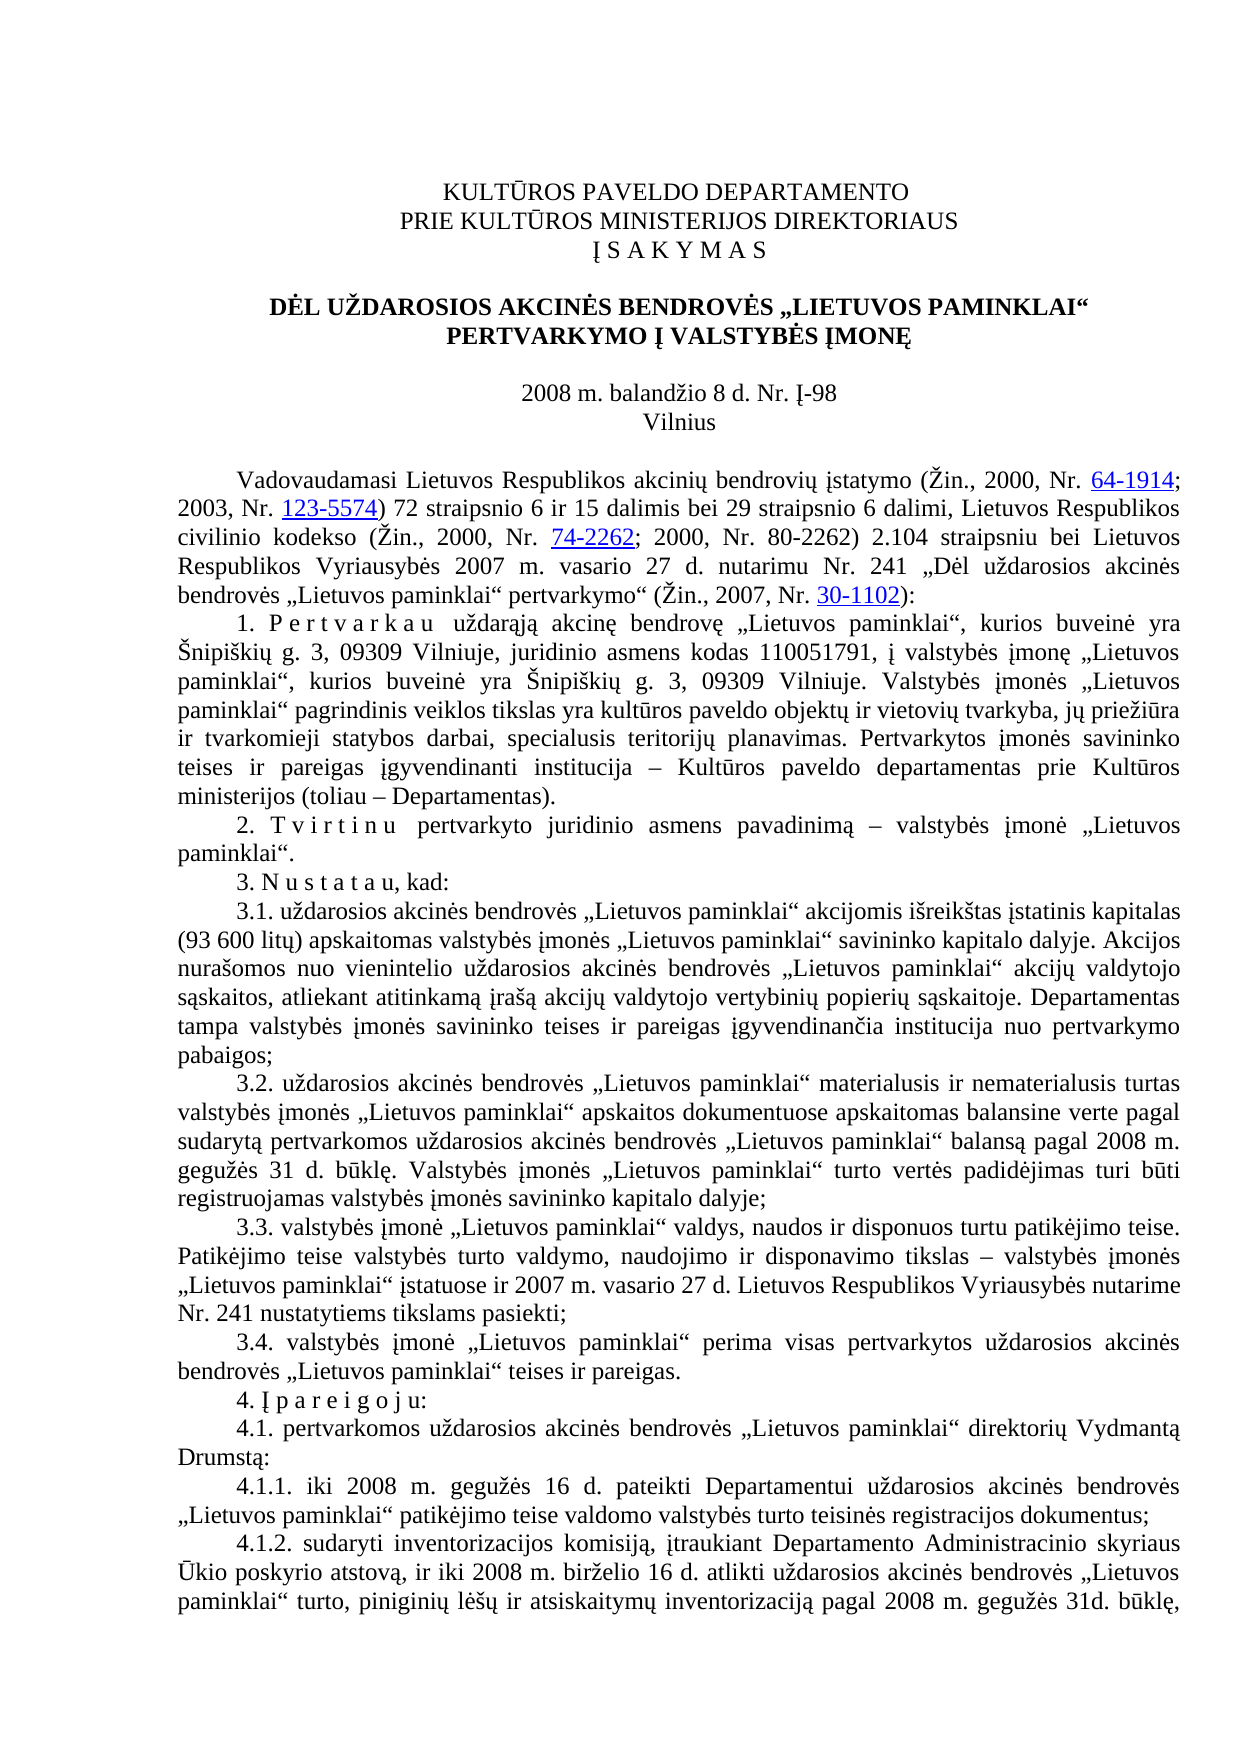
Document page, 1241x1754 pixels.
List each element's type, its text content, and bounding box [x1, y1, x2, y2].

text 3.1. uždarosios akcinės bendrovės „Lietuvos paminklai“ akcijomis išreikštas įstatinis kapitalas (93 600 litų) apskaitomas valstybės įmonės „Lietuvos paminklai“ savininko kapitalo dalyje. Akcijos nurašomos nuo vienintelio uždarosios akcinės bendrovės „Lietuvos paminklai“ akcijų valdytojo sąskaitos, atliekant atitinkamą įrašą akcijų valdytojo vertybinių popierių sąskaitoje. Departamentas tampa valstybės įmonės savininko teises ir pareigas įgyvendinančia institucija nuo pertvarkymo pabaigos; [177, 896, 1181, 1068]
text ĮSAKYMAS [177, 235, 1181, 263]
text Vilnius [177, 407, 1181, 436]
text DĖL UŽDAROSIOS AKCINĖS BENDROVĖS „LIETUVOS PAMINKLAI“ PERTVARKYMO Į VALSTYBĖS ĮMONĘ [177, 292, 1181, 350]
text 4.1. pertvarkomos uždarosios akcinės bendrovės „Lietuvos paminklai“ direktorių Vydmantą Drumstą: [177, 1413, 1181, 1471]
text 1. Pertvarkau uždarąją akcinę bendrovę „Lietuvos paminklai“, kurios buveinė yra Šnipiškių g. 3, 09309 Vilniuje, juridinio asmens kodas 110051791, į valstybės įmonę „Lietuvos paminklai“, kurios buveinė yra Šnipiškių g. 3, 09309 Vilniuje. Valstybės įmonės „Lietuvos paminklai“ pagrindinis veiklos tikslas yra kultūros paveldo objektų ir vietovių tvarkyba, jų priežiūra ir tvarkomieji statybos darbai, specialusis teritorijų planavimas. Pertvarkytos įmonės savininko teises ir pareigas įgyvendinanti institucija – Kultūros paveldo departamentas prie Kultūros ministerijos (toliau – Departamentas). [177, 608, 1181, 810]
text 2008 m. balandžio 8 d. Nr. Į-98 [177, 378, 1181, 407]
text 4. Įpareigoju: [177, 1385, 1181, 1413]
text 4.1.2. sudaryti inventorizacijos komisiją, įtraukiant Departamento Administracinio skyriaus Ūkio poskyrio atstovą, ir iki 2008 m. birželio 16 d. atlikti uždarosios akcinės bendrovės „Lietuvos paminklai“ turto, piniginių lėšų ir atsiskaitymų inventorizaciją pagal 2008 m. gegužės 31d. būklę, [177, 1528, 1181, 1615]
text 2. Tvirtinu pertvarkyto juridinio asmens pavadinimą – valstybės įmonė „Lietuvos paminklai“. [177, 810, 1181, 867]
text 3.3. valstybės įmonė „Lietuvos paminklai“ valdys, naudos ir disponuos turtu patikėjimo teise. Patikėjimo teise valstybės turto valdymo, naudojimo ir disponavimo tikslas – valstybės įmonės „Lietuvos paminklai“ įstatuose ir 2007 m. vasario 27 d. Lietuvos Respublikos Vyriausybės nutarime Nr. 241 nustatytiems tikslams pasiekti; [177, 1212, 1181, 1327]
text 3. Nustatau, kad: [177, 867, 1181, 896]
text KULTŪROS PAVELDO DEPARTAMENTO PRIE KULTŪROS MINISTERIJOS DIREKTORIAUS [177, 177, 1181, 235]
text Vadovaudamasi Lietuvos Respublikos akcinių bendrovių įstatymo (Žin., 2000, Nr. 64-1914; 2003, Nr. 123-5574) 72 straipsnio 6 ir 15 dalimis bei 29 straipsnio 6 dalimi, Lietuvos Respublikos civilinio kodekso (Žin., 2000, Nr. 74-2262; 2000, Nr. 80-2262) 2.104 straipsniu bei Lietuvos Respublikos Vyriausybės 2007 m. vasario 27 d. nutarimu Nr. 241 „Dėl uždarosios akcinės bendrovės „Lietuvos paminklai“ pertvarkymo“ (Žin., 2007, Nr. 30-1102): [177, 465, 1181, 608]
text 3.4. valstybės įmonė „Lietuvos paminklai“ perima visas pertvarkytos uždarosios akcinės bendrovės „Lietuvos paminklai“ teises ir pareigas. [177, 1327, 1181, 1385]
text 3.2. uždarosios akcinės bendrovės „Lietuvos paminklai“ materialusis ir nematerialusis turtas valstybės įmonės „Lietuvos paminklai“ apskaitos dokumentuose apskaitomas balansine verte pagal sudarytą pertvarkomos uždarosios akcinės bendrovės „Lietuvos paminklai“ balansą pagal 2008 m. gegužės 31 d. būklę. Valstybės įmonės „Lietuvos paminklai“ turto vertės padidėjimas turi būti registruojamas valstybės įmonės savininko kapitalo dalyje; [177, 1068, 1181, 1212]
text 4.1.1. iki 2008 m. gegužės 16 d. pateikti Departamentui uždarosios akcinės bendrovės „Lietuvos paminklai“ patikėjimo teise valdomo valstybės turto teisinės registracijos dokumentus; [177, 1471, 1181, 1528]
